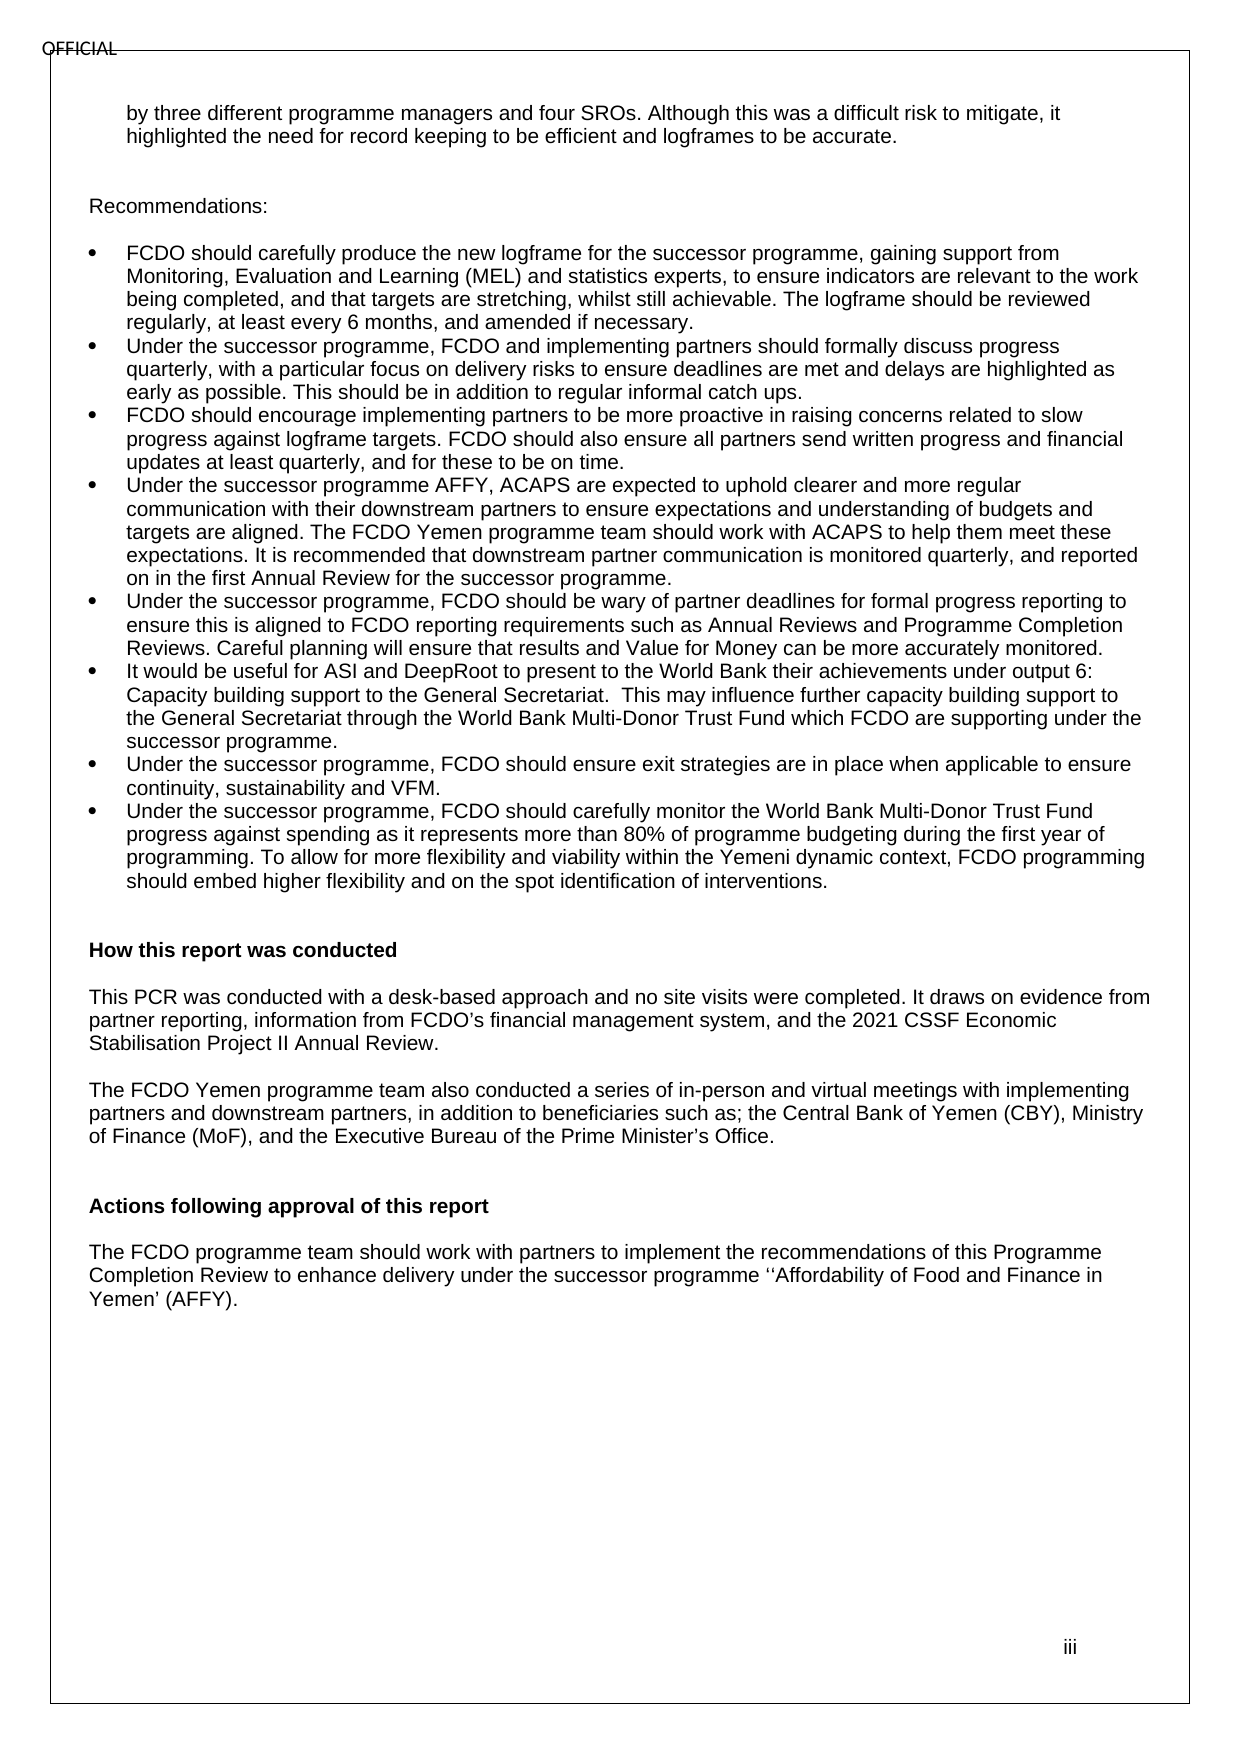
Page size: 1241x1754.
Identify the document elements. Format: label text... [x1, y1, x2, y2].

text This PCR was conducted with a desk-based approach and no site visits were completed. It draws on evidence from partner reporting, information from FCDO’s financial management system, and the 2021 CSSF Economic Stabilisation Project II Annual Review. [89, 985, 1152, 1055]
text How this report was conducted [89, 939, 1152, 962]
list It would be useful for ASI and DeepRoot to present to the World Bank their achievements under output 6: Capacity building support to the General Secretariat. This may influence further capacity building support to the General Secretariat through the World Bank Multi-Donor Trust Fund which FCDO are supporting under the successor programme. [89, 660, 1152, 753]
list by three different programme managers and four SROs. Although this was a difficult risk to mitigate, it highlighted the need for record keeping to be efficient and logframes to be accurate. [89, 102, 1152, 148]
list Under the successor programme, FCDO and implementing partners should formally discuss progress quarterly, with a particular focus on delivery risks to ensure deadlines are met and delays are highlighted as early as possible. This should be in addition to regular informal catch ups. [89, 334, 1152, 404]
list Under the successor programme, FCDO should be wary of partner deadlines for formal progress reporting to ensure this is aligned to FCDO reporting requirements such as Annual Reviews and Programme Completion Reviews. Careful planning will ensure that results and Value for Money can be more accurately monitored. [89, 590, 1152, 660]
list FCDO should carefully produce the new logframe for the successor programme, gaining support from Monitoring, Evaluation and Learning (MEL) and statistics experts, to ensure indicators are relevant to the work being completed, and that targets are stretching, whilst still achievable. The logframe should be reviewed regularly, at least every 6 months, and amended if necessary. [89, 241, 1152, 334]
list Under the successor programme, FCDO should ensure exit strategies are in place when applicable to ensure continuity, sustainability and VFM. [89, 753, 1152, 799]
text The FCDO programme team should work with partners to implement the recommendations of this Programme Completion Review to enhance delivery under the successor programme ‘‘Affordability of Food and Finance in Yemen’ (AFFY). [89, 1241, 1152, 1311]
list Under the successor programme AFFY, ACAPS are expected to uphold clearer and more regular communication with their downstream partners to ensure expectations and understanding of budgets and targets are aligned. The FCDO Yemen programme team should work with ACAPS to help them meet these expectations. It is recommended that downstream partner communication is monitored quarterly, and reported on in the first Annual Review for the successor programme. [89, 474, 1152, 590]
text Recommendations: [89, 195, 1152, 218]
text Actions following approval of this report [89, 1194, 1152, 1218]
list Under the successor programme, FCDO should carefully monitor the World Bank Multi-Donor Trust Fund progress against spending as it represents more than 80% of programme budgeting during the first year of programming. To allow for more flexibility and viability within the Yemeni dynamic context, FCDO programming should embed higher flexibility and on the spot identification of interventions. [89, 799, 1152, 892]
list FCDO should encourage implementing partners to be more proactive in raising concerns related to slow progress against logframe targets. FCDO should also ensure all partners send written progress and financial updates at least quarterly, and for these to be on time. [89, 404, 1152, 474]
text The FCDO Yemen programme team also conducted a series of in-person and virtual meetings with implementing partners and downstream partners, in addition to beneficiaries such as; the Central Bank of Yemen (CBY), Ministry of Finance (MoF), and the Executive Bureau of the Prime Minister’s Office. [89, 1078, 1152, 1148]
